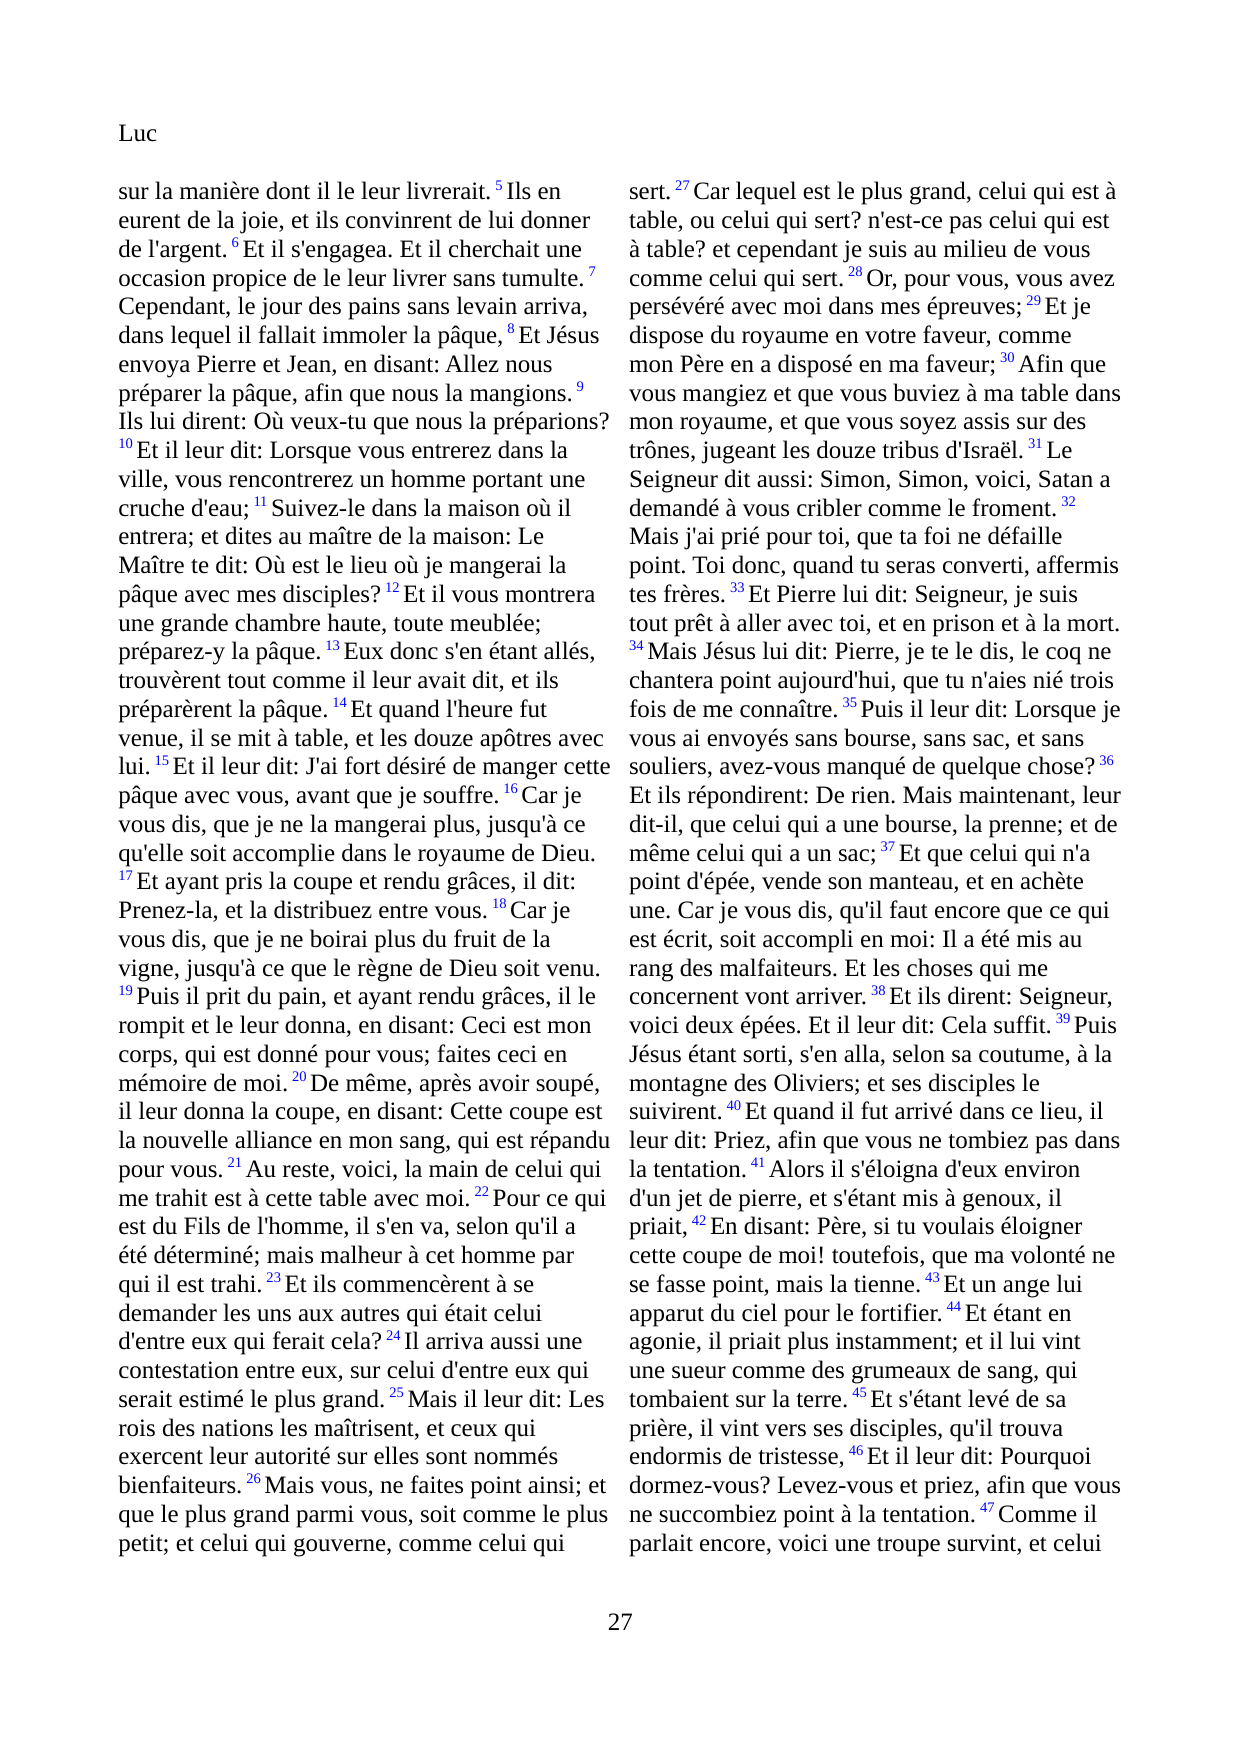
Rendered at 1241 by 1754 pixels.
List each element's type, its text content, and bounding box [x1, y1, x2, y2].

text sert. 27 Car lequel est le plus grand, celui qui est à table, ou celui qui sert? n'est-ce pas celui qui est à table? et cependant je suis au milieu de vous comme celui qui sert. 28 Or, pour vous, vous avez persévéré avec moi dans mes épreuves; 29 Et je dispose du royaume en votre faveur, comme mon Père en a disposé en ma faveur; 30 Afin que vous mangiez et que vous buviez à ma table dans mon royaume, et que vous soyez assis sur des trônes, jugeant les douze tribus d'Israël. 31 Le Seigneur dit aussi: Simon, Simon, voici, Satan a demandé à vous cribler comme le froment. 32 Mais j'ai prié pour toi, que ta foi ne défaille point. Toi donc, quand tu seras converti, affermis tes frères. 33 Et Pierre lui dit: Seigneur, je suis tout prêt à aller avec toi, et en prison et à la mort. 34 Mais Jésus lui dit: Pierre, je te le dis, le coq ne chantera point aujourd'hui, que tu n'aies nié trois fois de me connaître. 35 Puis il leur dit: Lorsque je vous ai envoyés sans bourse, sans sac, et sans souliers, avez-vous manqué de quelque chose? 36 Et ils répondirent: De rien. Mais maintenant, leur dit-il, que celui qui a une bourse, la prenne; et de même celui qui a un sac; 37 Et que celui qui n'a point d'épée, vende son manteau, et en achète une. Car je vous dis, qu'il faut encore que ce qui est écrit, soit accompli en moi: Il a été mis au rang des malfaiteurs. Et les choses qui me concernent vont arriver. 38 Et ils dirent: Seigneur, voici deux épées. Et il leur dit: Cela suffit. 39 Puis Jésus étant sorti, s'en alla, selon sa coutume, à la montagne des Oliviers; et ses disciples le suivirent. 40 Et quand il fut arrivé dans ce lieu, il leur dit: Priez, afin que vous ne tombiez pas dans la tentation. 41 Alors il s'éloigna d'eux environ d'un jet de pierre, et s'étant mis à genoux, il priait, 42 En disant: Père, si tu voulais éloigner cette coupe de moi! toutefois, que ma volonté ne se fasse point, mais la tienne. 43 Et un ange lui apparut du ciel pour le fortifier. 44 Et étant en agonie, il priait plus instamment; et il lui vint une sueur comme des grumeaux de sang, qui tombaient sur la terre. 45 Et s'étant levé de sa prière, il vint vers ses disciples, qu'il trouva endormis de tristesse, 46 Et il leur dit: Pourquoi dormez-vous? Levez-vous et priez, afin que vous ne succombiez point à la tentation. 47 Comme il parlait encore, voici une troupe survint, et celui [629, 176, 1122, 1556]
text sur la manière dont il le leur livrerait. 5 Ils en eurent de la joie, et ils convinrent de lui donner de l'argent. 6 Et il s'engagea. Et il cherchait une occasion propice de le leur livrer sans tumulte. 7 Cependant, le jour des pains sans levain arriva, dans lequel il fallait immoler la pâque, 8 Et Jésus envoya Pierre et Jean, en disant: Allez nous préparer la pâque, afin que nous la mangions. 9 Ils lui dirent: Où veux-tu que nous la préparions? 10 Et il leur dit: Lorsque vous entrerez dans la ville, vous rencontrerez un homme portant une cruche d'eau; 11 Suivez-le dans la maison où il entrera; et dites au maître de la maison: Le Maître te dit: Où est le lieu où je mangerai la pâque avec mes disciples? 12 Et il vous montrera une grande chambre haute, toute meublée; préparez-y la pâque. 13 Eux donc s'en étant allés, trouvèrent tout comme il leur avait dit, et ils préparèrent la pâque. 14 Et quand l'heure fut venue, il se mit à table, et les douze apôtres avec lui. 15 Et il leur dit: J'ai fort désiré de manger cette pâque avec vous, avant que je souffre. 16 Car je vous dis, que je ne la mangerai plus, jusqu'à ce qu'elle soit accomplie dans le royaume de Dieu. 17 Et ayant pris la coupe et rendu grâces, il dit: Prenez-la, et la distribuez entre vous. 18 Car je vous dis, que je ne boirai plus du fruit de la vigne, jusqu'à ce que le règne de Dieu soit venu. 19 Puis il prit du pain, et ayant rendu grâces, il le rompit et le leur donna, en disant: Ceci est mon corps, qui est donné pour vous; faites ceci en mémoire de moi. 20 De même, après avoir soupé, il leur donna la coupe, en disant: Cette coupe est la nouvelle alliance en mon sang, qui est répandu pour vous. 21 Au reste, voici, la main de celui qui me trahit est à cette table avec moi. 22 Pour ce qui est du Fils de l'homme, il s'en va, selon qu'il a été déterminé; mais malheur à cet homme par qui il est trahi. 23 Et ils commencèrent à se demander les uns aux autres qui était celui d'entre eux qui ferait cela? 24 Il arriva aussi une contestation entre eux, sur celui d'entre eux qui serait estimé le plus grand. 25 Mais il leur dit: Les rois des nations les maîtrisent, et ceux qui exercent leur autorité sur elles sont nommés bienfaiteurs. 26 Mais vous, ne faites point ainsi; et que le plus grand parmi vous, soit comme le plus petit; et celui qui gouverne, comme celui qui [118, 176, 611, 1556]
